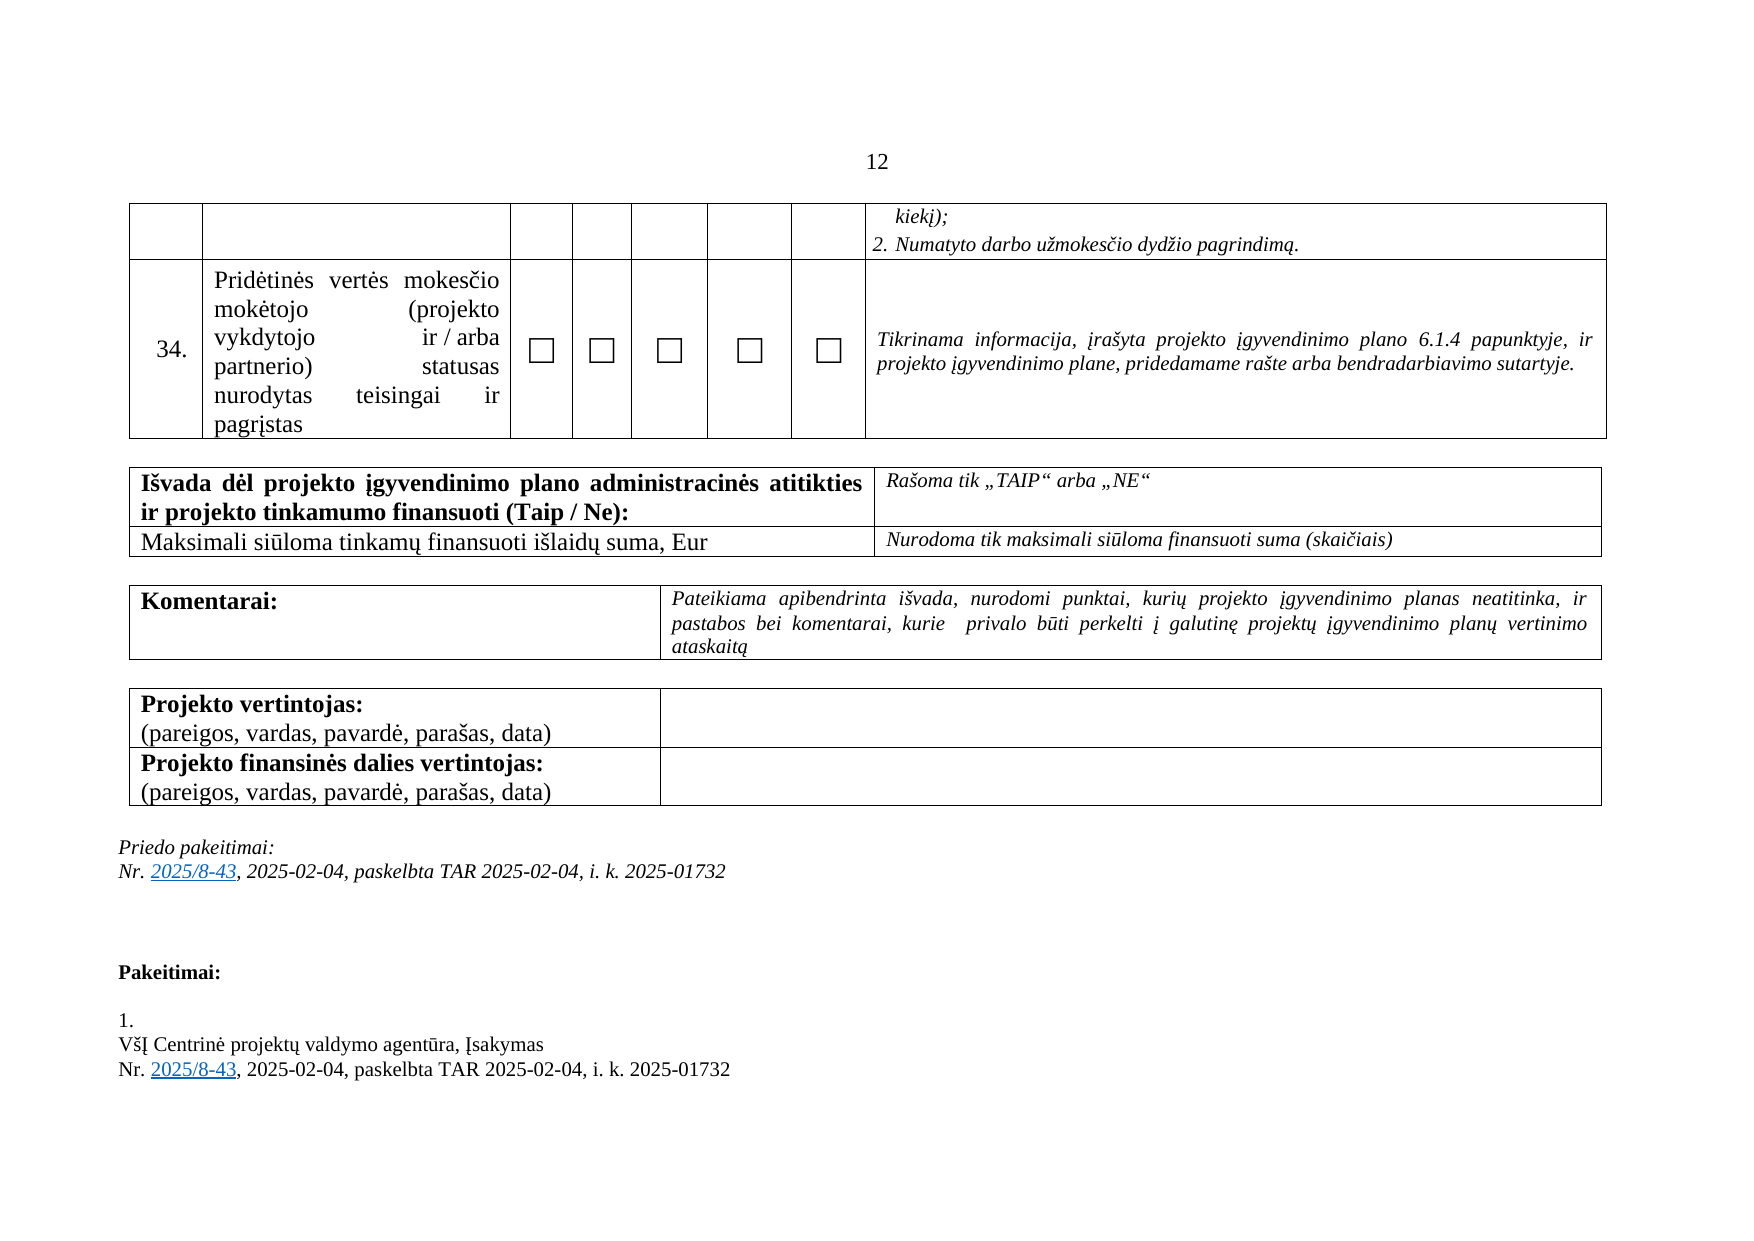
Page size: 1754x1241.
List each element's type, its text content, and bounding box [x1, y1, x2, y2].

table_cell Nurodoma tik maksimali siūloma finansuoti suma (skaičiais) [875, 527, 1601, 556]
table_cell Pridėtinės vertės mokesčio mokėtojo (projekto vykdytojo ir / arba partnerio) statusas nurodytas teisingai ir pagrįstas [203, 260, 510, 437]
table_cell Maksimali siūloma tinkamų finansuoti išlaidų suma, Eur [130, 527, 874, 556]
table_cell □ [792, 260, 865, 437]
table_cell [708, 204, 791, 259]
table_header Projekto vertintojas: (pareigos, vardas, pavardė, parašas, data) [130, 689, 660, 747]
table_cell 34. [130, 260, 202, 437]
text Pakeitimai: [118, 960, 1636, 984]
text Nr. 2025/8-43, 2025-02-04, paskelbta TAR 2025-02-04, i. k. 2025-01732 [118, 1056, 1636, 1081]
table_header Pateikiama apibendrinta išvada, nurodomi punktai, kurių projekto įgyvendinimo planas neatitinka, ir pastabos bei komentarai, kurie privalo būti perkelti į galutinę projektų įgyvendinimo planų vertinimo ataskaitą [661, 586, 1601, 658]
text Nr. 2025/8-43, 2025-02-04, paskelbta TAR 2025-02-04, i. k. 2025-01732 [118, 859, 1636, 883]
table_cell [632, 204, 707, 259]
table_header Komentarai: [130, 586, 660, 658]
table_cell kiekį); 2. Numatyto darbo užmokesčio dydžio pagrindimą. [866, 204, 1606, 259]
text Priedo pakeitimai: [118, 835, 1636, 859]
table_cell [130, 204, 202, 259]
table_cell □ [511, 260, 572, 437]
text VšĮ Centrinė projektų valdymo agentūra, Įsakymas [118, 1032, 1636, 1056]
table_header Rašoma tik „TAIP“ arba „NE“ [875, 468, 1601, 526]
table_cell □ [632, 260, 707, 437]
table_cell [511, 204, 572, 259]
table_cell [573, 204, 631, 259]
table_header [661, 689, 1601, 747]
table_cell [203, 204, 510, 259]
table_cell [792, 204, 865, 259]
table_cell □ [708, 260, 791, 437]
table_cell Tikrinama informacija, įrašyta projekto įgyvendinimo plano 6.1.4 papunktyje, ir projekto įgyvendinimo plane, pridedamame rašte arba bendradarbiavimo sutartyje. [866, 260, 1606, 437]
table_cell □ [573, 260, 631, 437]
table_cell [661, 748, 1601, 805]
text 1. [118, 1008, 1636, 1032]
table_cell Projekto finansinės dalies vertintojas: (pareigos, vardas, pavardė, parašas, data) [130, 748, 660, 805]
table_header Išvada dėl projekto įgyvendinimo plano administracinės atitikties ir projekto tinkamumo finansuoti (Taip / Ne): [130, 468, 874, 526]
